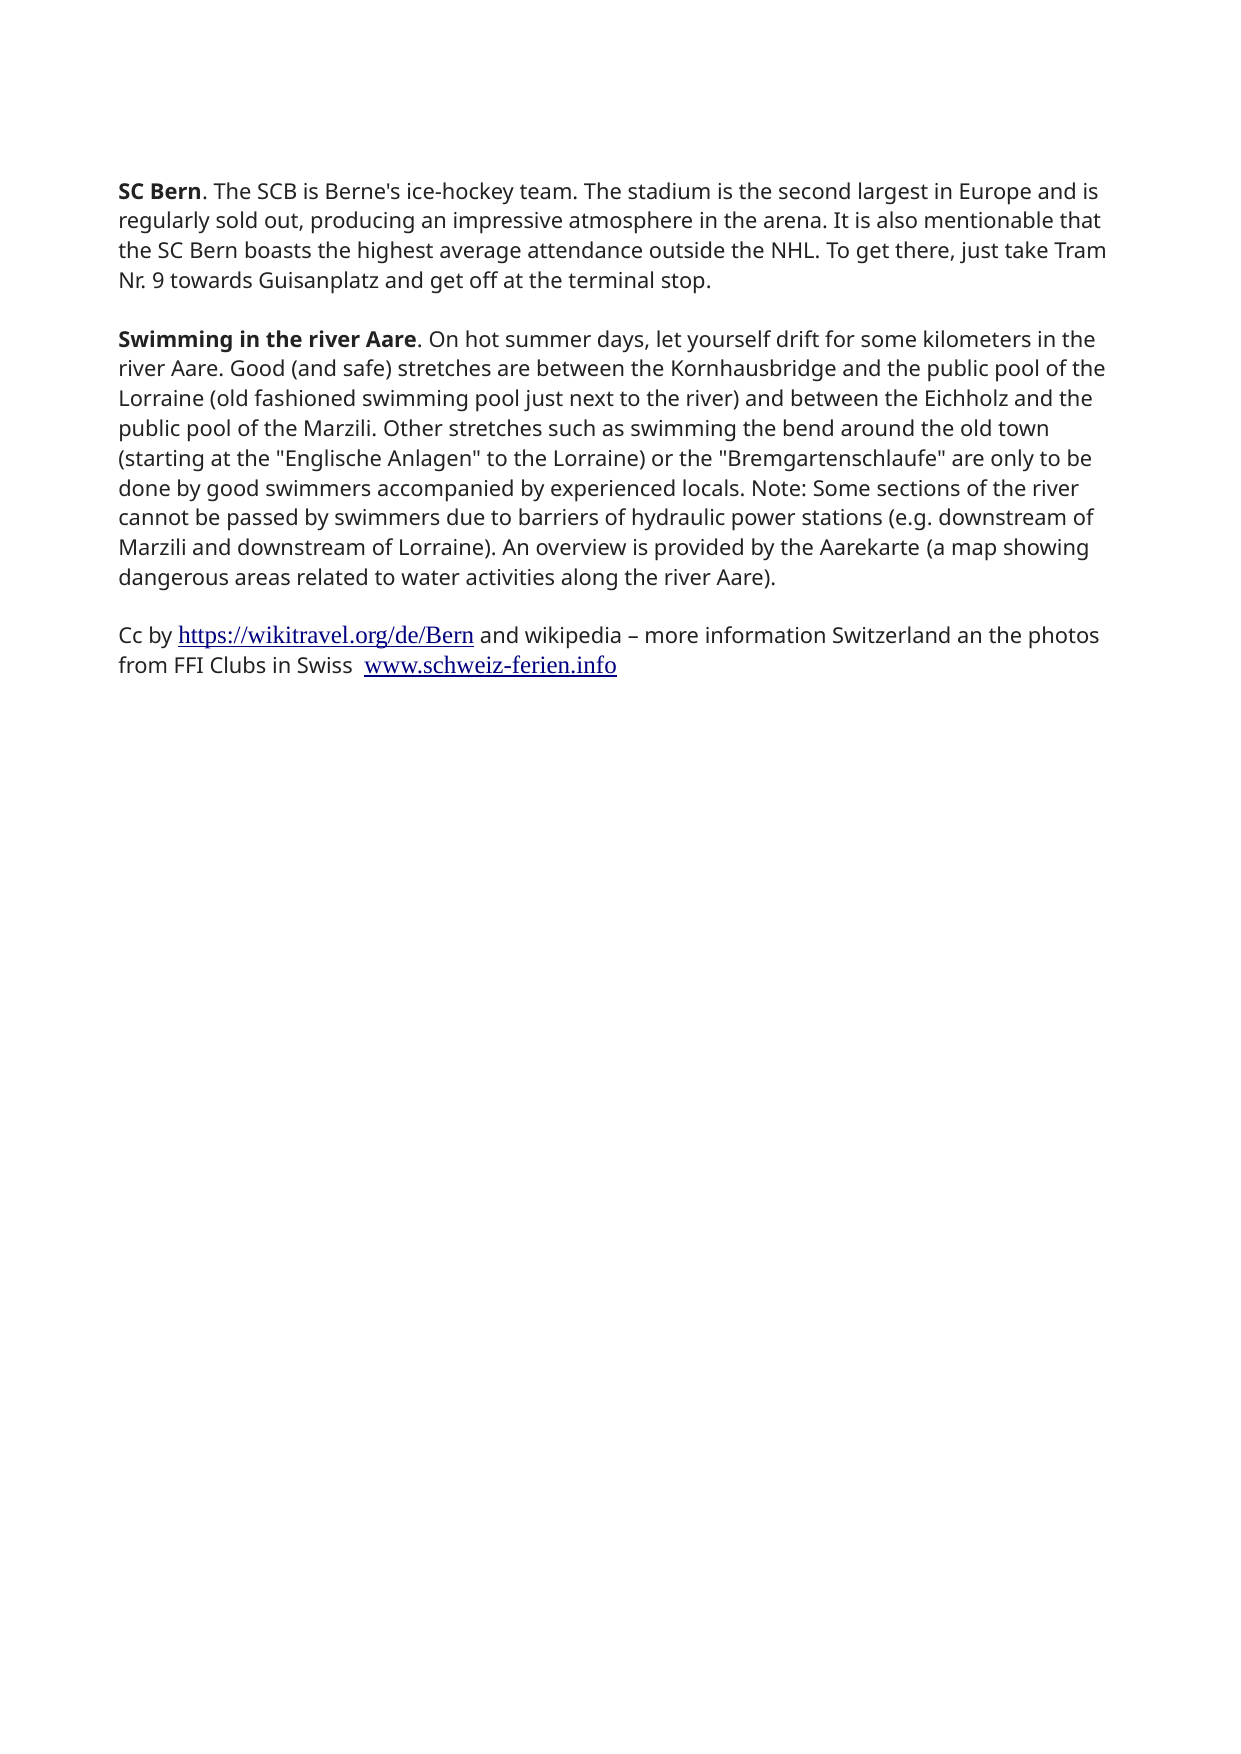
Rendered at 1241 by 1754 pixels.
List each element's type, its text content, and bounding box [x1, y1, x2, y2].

list Swimming in the river Aare. On hot summer days, let yourself drift for some kilometers in the river Aare. Good (and safe) stretches are between the Kornhausbridge and the public pool of the Lorraine (old fashioned swimming pool just next to the river) and between the Eichholz and the public pool of the Marzili. Other stretches such as swimming the bend around the old town (starting at the "Englische Anlagen" to the Lorraine) or the "Bremgartenschlaufe" are only to be done by good swimmers accompanied by experienced locals. Note: Some sections of the river cannot be passed by swimmers due to barriers of hydraulic power stations (e.g. downstream of Marzili and downstream of Lorraine). An overview is provided by the Aarekarte (a map showing dangerous areas related to water activities along the river Aare). [118, 323, 1122, 592]
text Cc by https://wikitravel.org/de/Bern and wikipedia – more information Switzerland an the photos from FFI Clubs in Swiss www.schweiz-ferien.info [118, 620, 1122, 680]
list SC Bern. The SCB is Berne's ice-hockey team. The stadium is the second largest in Europe and is regularly sold out, producing an impressive atmosphere in the arena. It is also mentionable that the SC Bern boasts the highest average attendance outside the NHL. To get there, just take Tram Nr. 9 towards Guisanplatz and get off at the terminal stop. [118, 176, 1122, 295]
